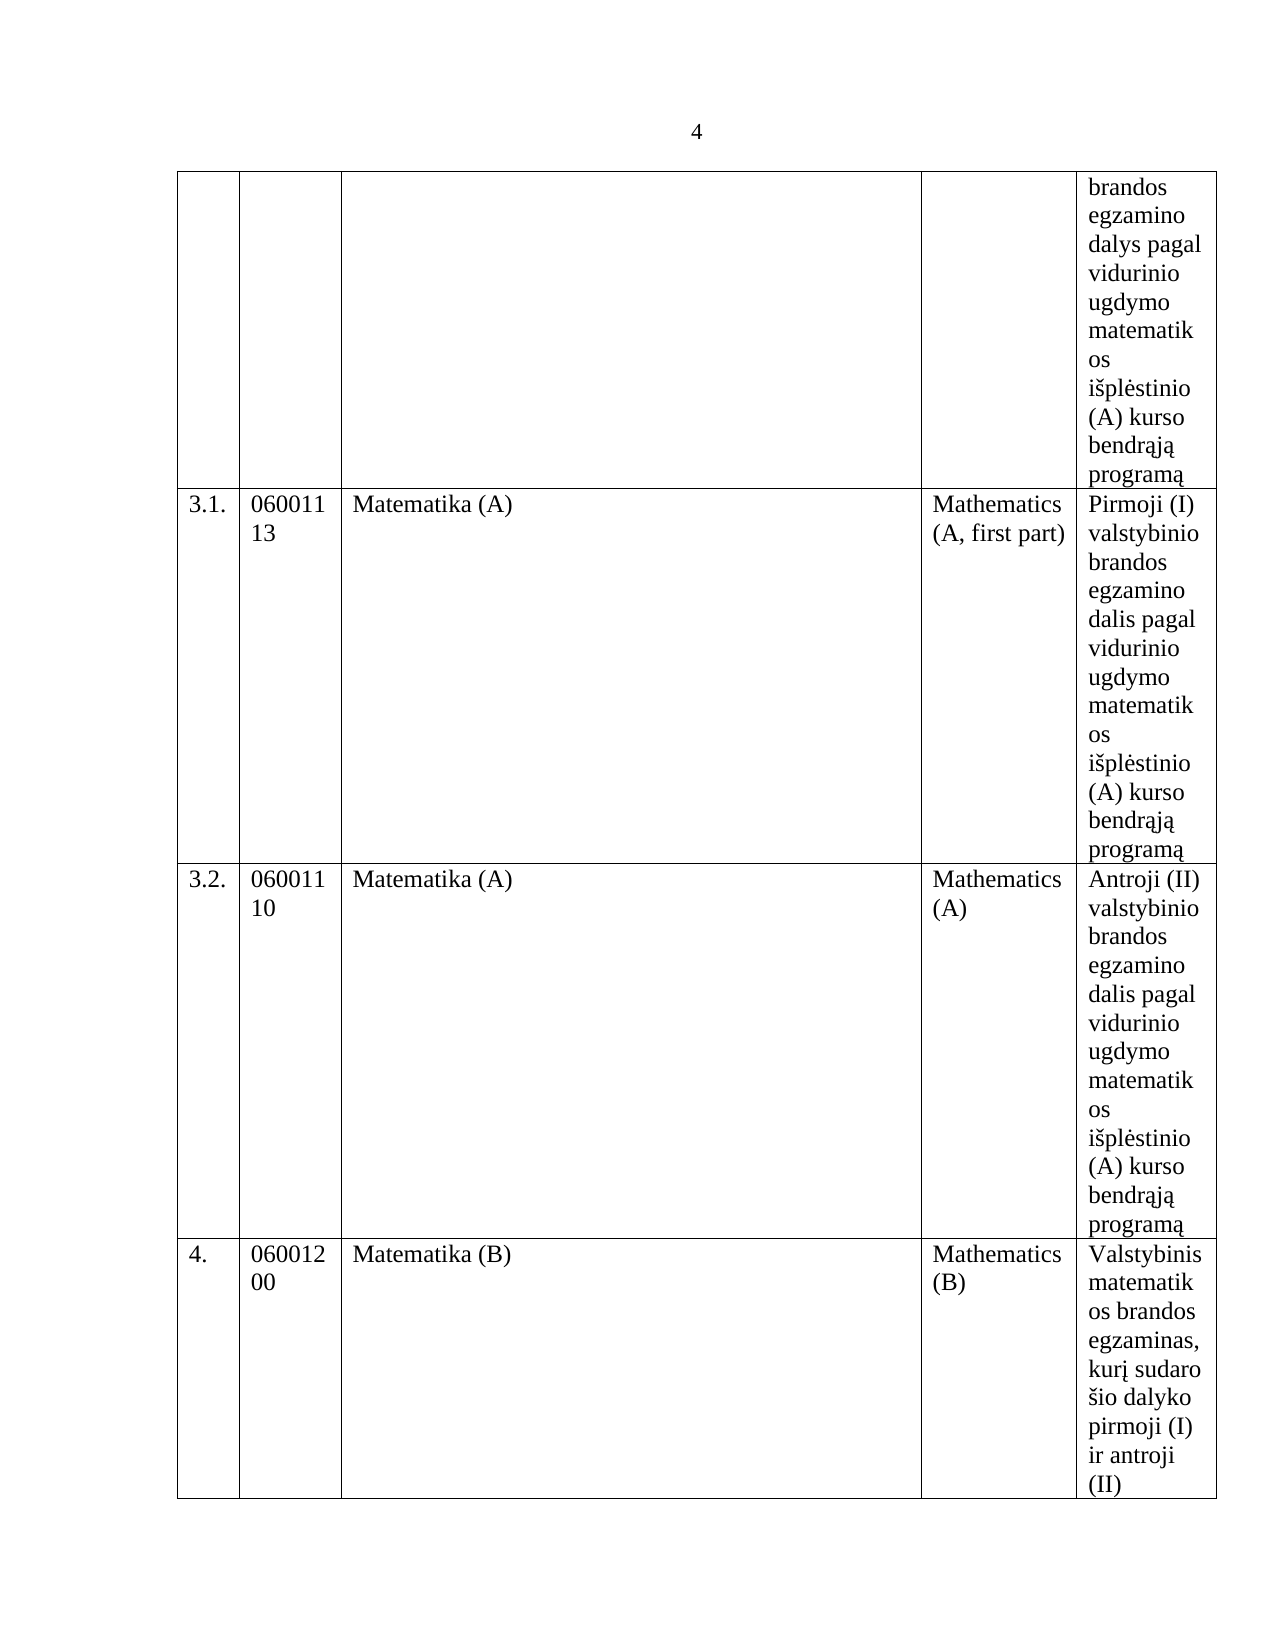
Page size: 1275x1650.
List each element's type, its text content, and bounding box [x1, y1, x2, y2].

table_cell [922, 172, 1076, 488]
table_cell Antroji (II) valstybinio brandos egzamino dalis pagal vidurinio ugdymo matematikos išplėstinio (A) kurso bendrąją programą [1077, 864, 1216, 1238]
table_cell 3.2. [178, 864, 239, 1238]
table_cell 4. [178, 1239, 239, 1497]
table_cell Matematika (A) [342, 864, 921, 1238]
table_cell Pirmoji (I) valstybinio brandos egzamino dalis pagal vidurinio ugdymo matematikos išplėstinio (A) kurso bendrąją programą [1077, 489, 1216, 863]
table_cell Mathematics (A, first part) [922, 489, 1076, 863]
table_cell brandos egzamino dalys pagal vidurinio ugdymo matematikos išplėstinio (A) kurso bendrąją programą [1077, 172, 1216, 488]
table_cell Matematika (B) [342, 1239, 921, 1497]
table_cell Valstybinis matematikos brandos egzaminas, kurį sudaro šio dalyko pirmoji (I) ir antroji (II) [1077, 1239, 1216, 1497]
table_cell Mathematics (B) [922, 1239, 1076, 1497]
table_cell 06001110 [240, 864, 341, 1238]
table_cell [178, 172, 239, 488]
table_cell 06001200 [240, 1239, 341, 1497]
table_cell Matematika (A) [342, 489, 921, 863]
table_cell Mathematics (A) [922, 864, 1076, 1238]
table_cell 3.1. [178, 489, 239, 863]
table_cell [342, 172, 921, 488]
table_cell 06001113 [240, 489, 341, 863]
table_cell [240, 172, 341, 488]
